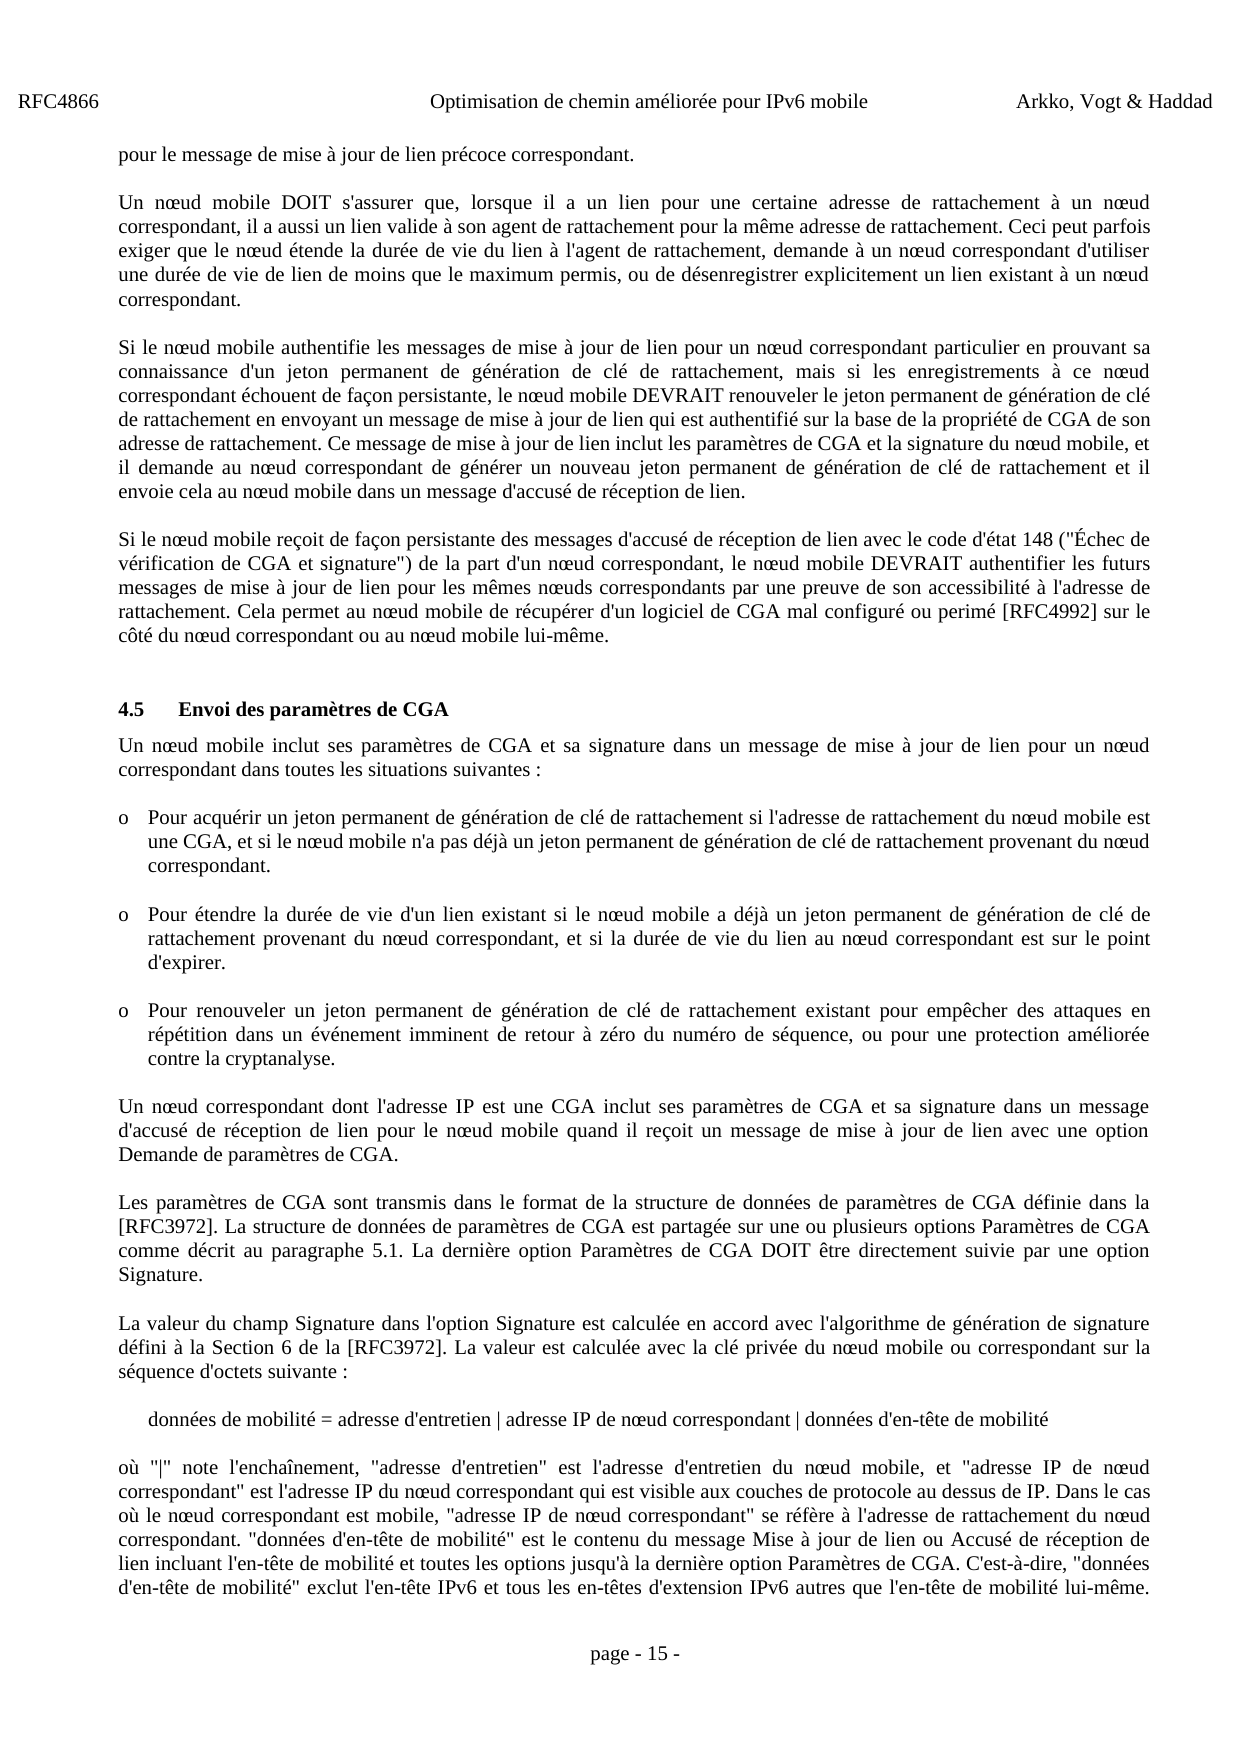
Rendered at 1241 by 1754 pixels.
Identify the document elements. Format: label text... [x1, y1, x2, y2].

text o Pour acquérir un jeton permanent de génération de clé de rattachement si l'adresse de rattachement du nœud mobile est une CGA, et si le nœud mobile n'a pas déjà un jeton permanent de génération de clé de rattachement provenant du nœud correspondant. [118, 805, 1152, 877]
text La valeur du champ Signature dans l'option Signature est calculée en accord avec l'algorithme de génération de signature défini à la Section 6 de la [RFC3972]. La valeur est calculée avec la clé privée du nœud mobile ou correspondant sur la séquence d'octets suivante : [118, 1311, 1152, 1383]
text Un nœud mobile inclut ses paramètres de CGA et sa signature dans un message de mise à jour de lien pour un nœud correspondant dans toutes les situations suivantes : [118, 733, 1152, 781]
text Si le nœud mobile reçoit de façon persistante des messages d'accusé de réception de lien avec le code d'état 148 ("Échec de vérification de CGA et signature") de la part d'un nœud correspondant, le nœud mobile DEVRAIT authentifier les futurs messages de mise à jour de lien pour les mêmes nœuds correspondants par une preuve de son accessibilité à l'adresse de rattachement. Cela permet au nœud mobile de récupérer d'un logiciel de CGA mal configuré ou perimé [RFC4992] sur le côté du nœud correspondant ou au nœud mobile lui-même. [118, 527, 1152, 647]
text Un nœud mobile DOIT s'assurer que, lorsque il a un lien pour une certaine adresse de rattachement à un nœud correspondant, il a aussi un lien valide à son agent de rattachement pour la même adresse de rattachement. Ceci peut parfois exiger que le nœud étende la durée de vie du lien à l'agent de rattachement, demande à un nœud correspondant d'utiliser une durée de vie de lien de moins que le maximum permis, ou de désenregistrer explicitement un lien existant à un nœud correspondant. [118, 190, 1152, 311]
text Si le nœud mobile authentifie les messages de mise à jour de lien pour un nœud correspondant particulier en prouvant sa connaissance d'un jeton permanent de génération de clé de rattachement, mais si les enregistrements à ce nœud correspondant échouent de façon persistante, le nœud mobile DEVRAIT renouveler le jeton permanent de génération de clé de rattachement en envoyant un message de mise à jour de lien qui est authentifié sur la base de la propriété de CGA de son adresse de rattachement. Ce message de mise à jour de lien inclut les paramètres de CGA et la signature du nœud mobile, et il demande au nœud correspondant de générer un nouveau jeton permanent de génération de clé de rattachement et il envoie cela au nœud mobile dans un message d'accusé de réception de lien. [118, 334, 1152, 503]
text données de mobilité = adresse d'entretien | adresse IP de nœud correspondant | données d'en-tête de mobilité [148, 1407, 1152, 1431]
subtitle 4.5 Envoi des paramètres de CGA [118, 696, 1152, 721]
text où "|" note l'enchaînement, "adresse d'entretien" est l'adresse d'entretien du nœud mobile, et "adresse IP de nœud correspondant" est l'adresse IP du nœud correspondant qui est visible aux couches de protocole au dessus de IP. Dans le cas où le nœud correspondant est mobile, "adresse IP de nœud correspondant" se réfère à l'adresse de rattachement du nœud correspondant. "données d'en-tête de mobilité" est le contenu du message Mise à jour de lien ou Accusé de réception de lien incluant l'en-tête de mobilité et toutes les options jusqu'à la dernière option Paramètres de CGA. C'est-à-dire, "données d'en-tête de mobilité" exclut l'en-tête IPv6 et tous les en-têtes d'extension IPv6 autres que l'en-tête de mobilité lui-même. [118, 1455, 1152, 1599]
text o Pour renouveler un jeton permanent de génération de clé de rattachement existant pour empêcher des attaques en répétition dans un événement imminent de retour à zéro du numéro de séquence, ou pour une protection améliorée contre la cryptanalyse. [118, 998, 1152, 1070]
text Les paramètres de CGA sont transmis dans le format de la structure de données de paramètres de CGA définie dans la [RFC3972]. La structure de données de paramètres de CGA est partagée sur une ou plusieurs options Paramètres de CGA comme décrit au paragraphe 5.1. La dernière option Paramètres de CGA DOIT être directement suivie par une option Signature. [118, 1190, 1152, 1286]
text pour le message de mise à jour de lien précoce correspondant. [118, 142, 1152, 166]
text Un nœud correspondant dont l'adresse IP est une CGA inclut ses paramètres de CGA et sa signature dans un message d'accusé de réception de lien pour le nœud mobile quand il reçoit un message de mise à jour de lien avec une option Demande de paramètres de CGA. [118, 1094, 1152, 1166]
text o Pour étendre la durée de vie d'un lien existant si le nœud mobile a déjà un jeton permanent de génération de clé de rattachement provenant du nœud correspondant, et si la durée de vie du lien au nœud correspondant est sur le point d'expirer. [118, 901, 1152, 974]
